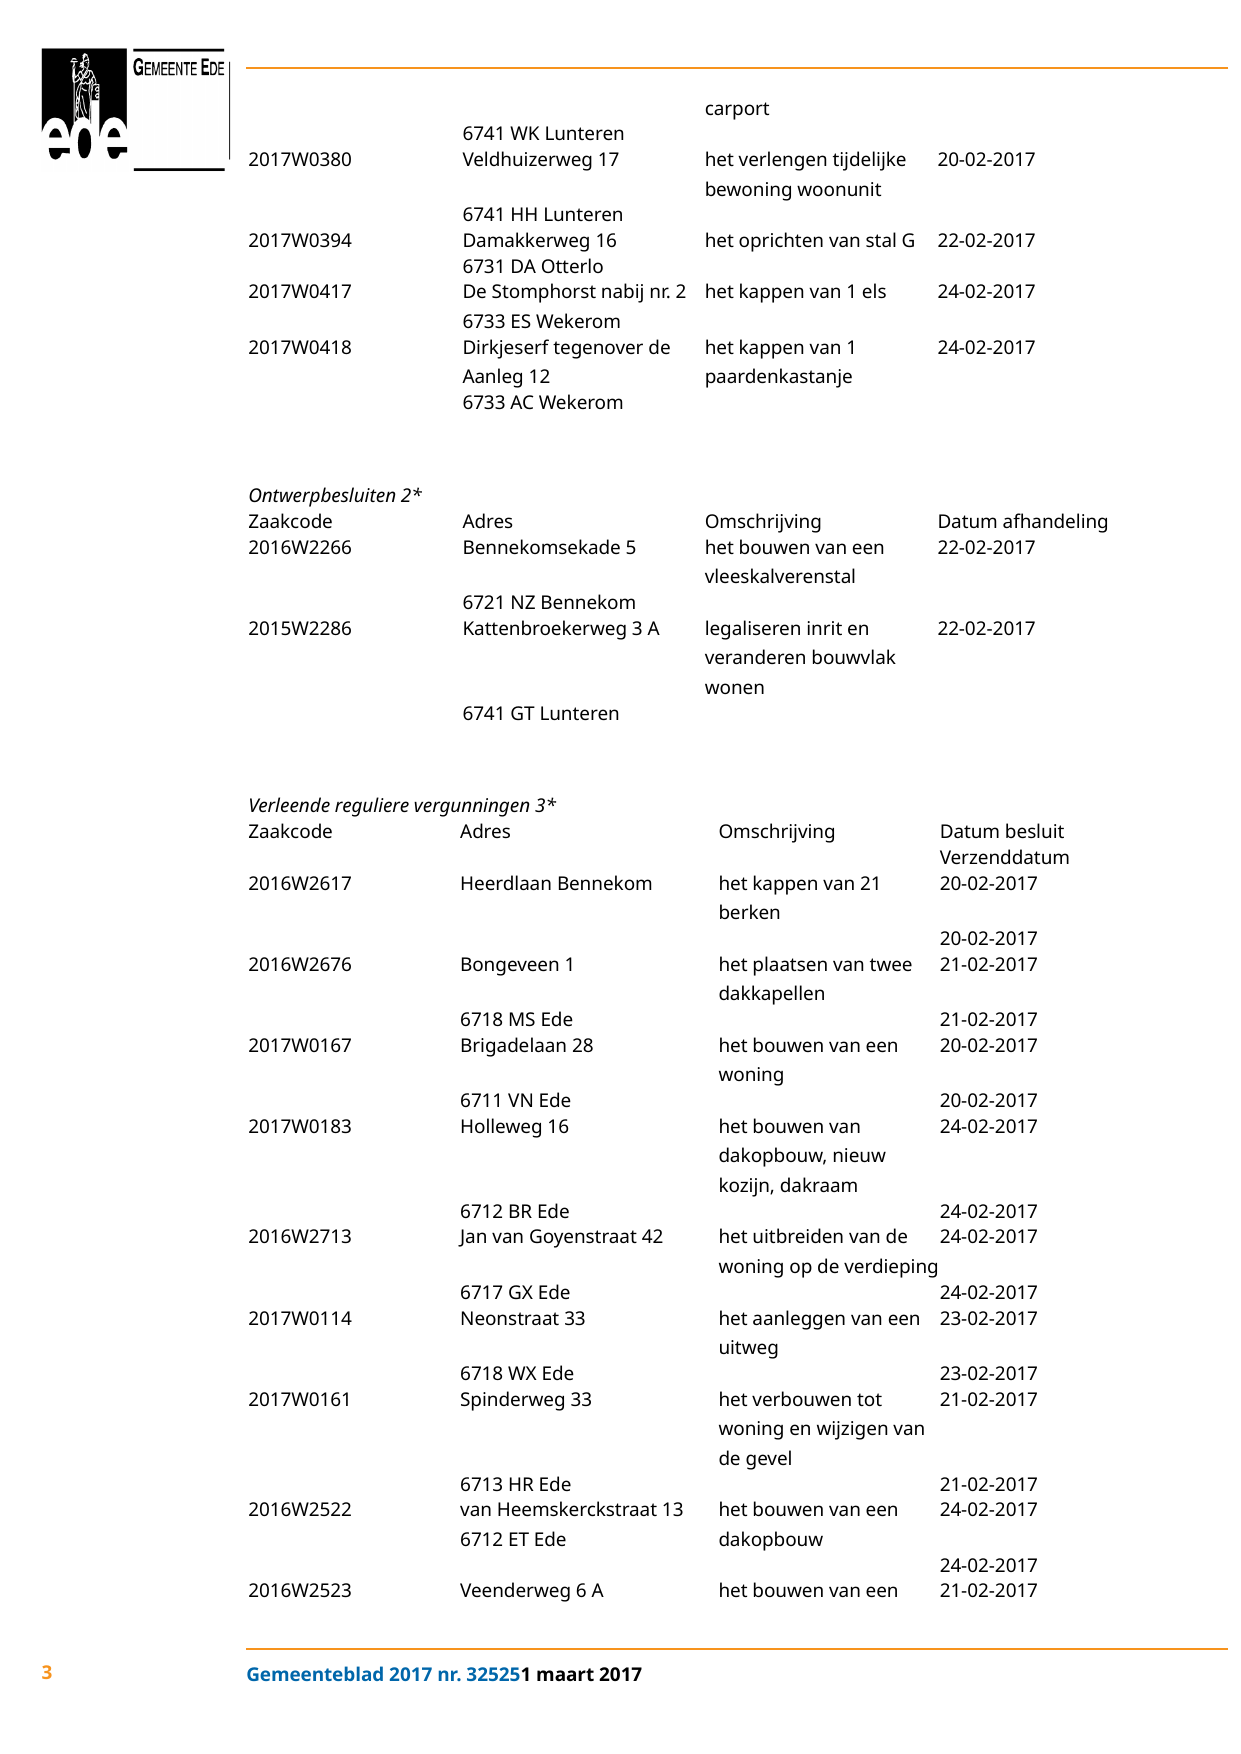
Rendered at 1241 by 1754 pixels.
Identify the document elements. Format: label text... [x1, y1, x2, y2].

table_cell 2017W0161 [248, 1386, 460, 1471]
table_header Zaakcode [248, 508, 462, 534]
table_cell [705, 202, 937, 227]
table_cell [248, 1088, 460, 1113]
table_cell [248, 253, 462, 279]
table_cell 20-02-2017 [937, 146, 1152, 202]
table_cell 6713 HR Ede [460, 1471, 718, 1496]
table_cell [937, 202, 1152, 227]
table_cell 2017W0380 [248, 146, 462, 202]
table_cell 6712 BR Ede [460, 1198, 718, 1224]
table_cell 21-02-2017 [940, 1471, 1152, 1496]
table_cell [248, 202, 462, 227]
table_cell het bouwen van een woning [718, 1032, 939, 1087]
table_cell Bongeveen 1 [460, 951, 718, 1006]
table_cell het kappen van 21 berken [718, 870, 939, 925]
table_cell 23-02-2017 [940, 1305, 1152, 1360]
table_cell [460, 1552, 718, 1577]
table_cell 24-02-2017 [940, 1224, 1152, 1279]
table_cell 2017W0167 [248, 1032, 460, 1087]
table_cell [248, 700, 462, 726]
table_cell 6717 GX Ede [460, 1279, 718, 1305]
table_cell het bouwen van een vleeskalverenstal [705, 534, 937, 589]
table_cell Veenderweg 6 A [460, 1578, 718, 1603]
table_cell het verlengen tijdelijke bewoning woonunit [705, 146, 937, 202]
table_cell het oprichten van stal G [705, 227, 937, 253]
table_cell [718, 1360, 939, 1386]
table_cell 24-02-2017 [940, 1279, 1152, 1305]
table_cell [937, 389, 1152, 415]
table_cell het bouwen van dakopbouw, nieuw kozijn, dakraam [718, 1113, 939, 1198]
table_cell van Heemskerckstraat 13 6712 ET Ede [460, 1496, 718, 1552]
table_cell [718, 844, 939, 870]
table_header Zaakcode [248, 819, 460, 844]
table_cell 2017W0394 [248, 227, 462, 253]
table_cell 24-02-2017 [940, 1552, 1152, 1577]
table_cell [248, 1360, 460, 1386]
table_cell [705, 121, 937, 146]
table_cell [937, 700, 1152, 726]
table_cell [248, 389, 462, 415]
table_cell 2015W2286 [248, 615, 462, 700]
table_cell 22-02-2017 [937, 227, 1152, 253]
table_cell het verbouwen tot woning en wijzigen van de gevel [718, 1386, 939, 1471]
table_cell 20-02-2017 [940, 870, 1152, 925]
table_cell het bouwen van een [718, 1578, 939, 1603]
table_cell Neonstraat 33 [460, 1305, 718, 1360]
table_cell [705, 253, 937, 279]
table_cell [718, 1279, 939, 1305]
table_cell [937, 95, 1152, 121]
picture [41, 47, 231, 172]
table_cell [248, 1006, 460, 1032]
table_cell het aanleggen van een uitweg [718, 1305, 939, 1360]
table_cell 20-02-2017 [940, 925, 1152, 951]
table_header Omschrijving [718, 819, 939, 844]
table_cell [937, 253, 1152, 279]
table_cell 24-02-2017 [937, 334, 1152, 389]
table_cell 2016W2266 [248, 534, 462, 589]
table_cell 24-02-2017 [940, 1496, 1152, 1552]
table_header Datum afhandeling [937, 508, 1152, 534]
table_cell 6721 NZ Bennekom [462, 589, 704, 615]
table_cell het kappen van 1 paardenkastanje [705, 334, 937, 389]
table_cell [937, 121, 1152, 146]
table_cell Jan van Goyenstraat 42 [460, 1224, 718, 1279]
table_cell 6733 AC Wekerom [462, 389, 704, 415]
text Ontwerpbesluiten 2* [248, 482, 1152, 508]
table_cell het kappen van 1 els [705, 279, 937, 334]
table_cell 24-02-2017 [940, 1113, 1152, 1198]
table_cell 6718 MS Ede [460, 1006, 718, 1032]
table_cell 2017W0418 [248, 334, 462, 389]
text Verleende reguliere vergunningen 3* [248, 793, 1152, 818]
table_cell 6741 GT Lunteren [462, 700, 704, 726]
table_cell 23-02-2017 [940, 1360, 1152, 1386]
table_cell 21-02-2017 [940, 1578, 1152, 1603]
table_cell 6741 WK Lunteren [462, 121, 704, 146]
table_cell [248, 844, 460, 870]
table_cell 6731 DA Otterlo [462, 253, 704, 279]
table_cell het bouwen van een dakopbouw [718, 1496, 939, 1552]
table_cell 2016W2676 [248, 951, 460, 1006]
table_cell [460, 925, 718, 951]
table_cell 20-02-2017 [940, 1088, 1152, 1113]
table_cell [248, 1552, 460, 1577]
table_cell Verzenddatum [940, 844, 1152, 870]
table_cell Brigadelaan 28 [460, 1032, 718, 1087]
table_cell [248, 925, 460, 951]
table_header Adres [460, 819, 718, 844]
table_cell 24-02-2017 [937, 279, 1152, 334]
table_cell [718, 1471, 939, 1496]
table_cell [718, 1088, 939, 1113]
table_cell Damakkerweg 16 [462, 227, 704, 253]
table_cell [705, 700, 937, 726]
table_cell [248, 1471, 460, 1496]
table_cell Dirkjeserf tegenover de Aanleg 12 [462, 334, 704, 389]
table_cell Heerdlaan Bennekom [460, 870, 718, 925]
table_cell 2017W0114 [248, 1305, 460, 1360]
table_header Datum besluit [940, 819, 1152, 844]
table_cell 24-02-2017 [940, 1198, 1152, 1224]
table_cell 2017W0417 [248, 279, 462, 334]
table_cell [718, 1552, 939, 1577]
table_cell [937, 589, 1152, 615]
table_cell 20-02-2017 [940, 1032, 1152, 1087]
table_cell [248, 1279, 460, 1305]
table_header Adres [462, 508, 704, 534]
table_cell [248, 121, 462, 146]
table_cell 2017W0183 [248, 1113, 460, 1198]
table_cell [248, 95, 462, 121]
table_cell 21-02-2017 [940, 1386, 1152, 1471]
table_cell 2016W2617 [248, 870, 460, 925]
table_cell [705, 589, 937, 615]
table_cell [718, 1198, 939, 1224]
table_cell 2016W2523 [248, 1578, 460, 1603]
table_cell [248, 589, 462, 615]
table_cell 6711 VN Ede [460, 1088, 718, 1113]
table_cell [718, 925, 939, 951]
table_header Omschrijving [705, 508, 937, 534]
table_cell [718, 1006, 939, 1032]
table_cell [462, 95, 704, 121]
table_cell [460, 844, 718, 870]
table_cell 21-02-2017 [940, 951, 1152, 1006]
table_cell het uitbreiden van de woning op de verdieping [718, 1224, 939, 1279]
table_cell 2016W2522 [248, 1496, 460, 1552]
table_cell 6718 WX Ede [460, 1360, 718, 1386]
table_cell 21-02-2017 [940, 1006, 1152, 1032]
table_cell Holleweg 16 [460, 1113, 718, 1198]
table_cell legaliseren inrit en veranderen bouwvlak wonen [705, 615, 937, 700]
table_cell [248, 1198, 460, 1224]
table_cell 2016W2713 [248, 1224, 460, 1279]
table_cell [705, 389, 937, 415]
table_cell Veldhuizerweg 17 [462, 146, 704, 202]
table_cell Spinderweg 33 [460, 1386, 718, 1471]
table_cell het plaatsen van twee dakkapellen [718, 951, 939, 1006]
table_cell 6741 HH Lunteren [462, 202, 704, 227]
table_cell De Stomphorst nabij nr. 2 6733 ES Wekerom [462, 279, 704, 334]
table_cell Bennekomsekade 5 [462, 534, 704, 589]
table_cell carport [705, 95, 937, 121]
table_cell 22-02-2017 [937, 534, 1152, 589]
table_cell 22-02-2017 [937, 615, 1152, 700]
table_cell Kattenbroekerweg 3 A [462, 615, 704, 700]
